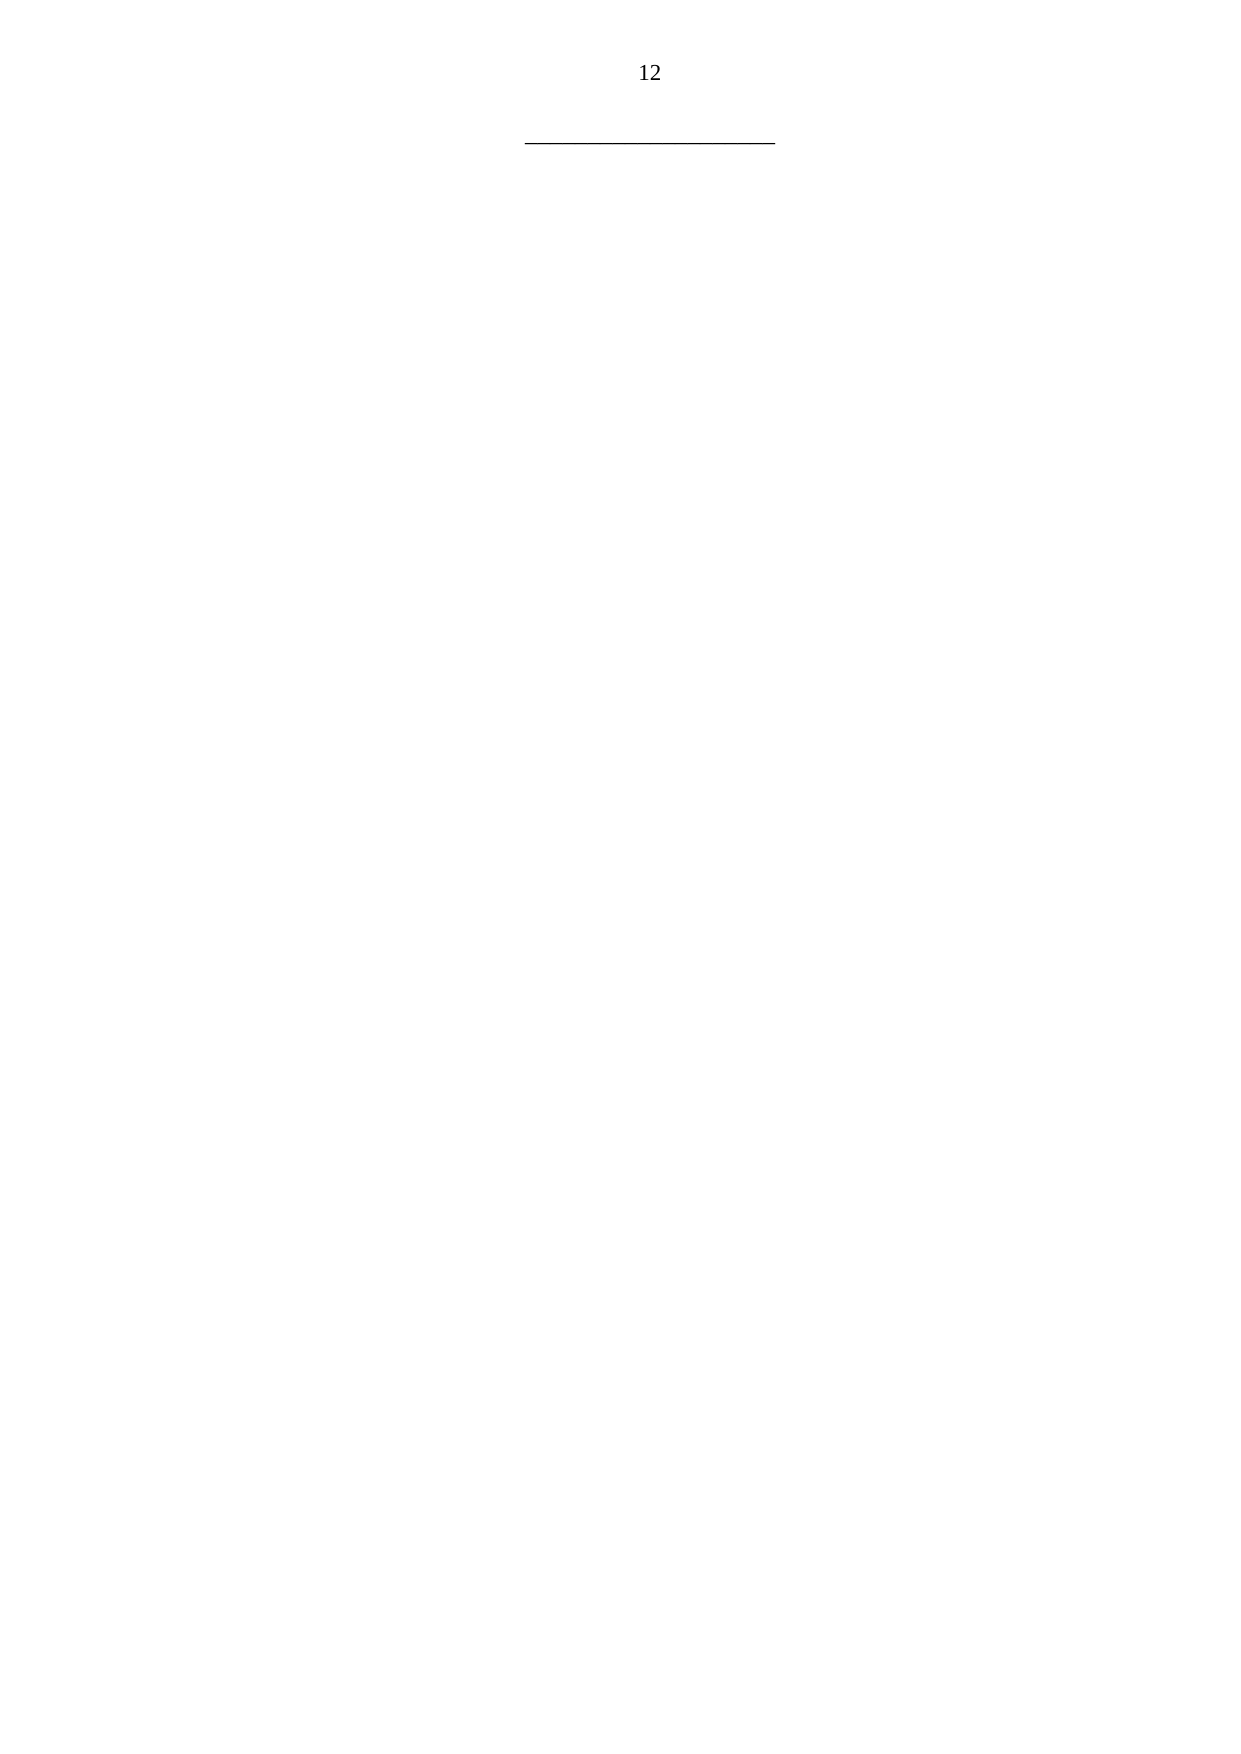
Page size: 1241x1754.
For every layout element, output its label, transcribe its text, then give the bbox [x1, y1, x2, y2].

text ____________________ [177, 118, 1122, 147]
